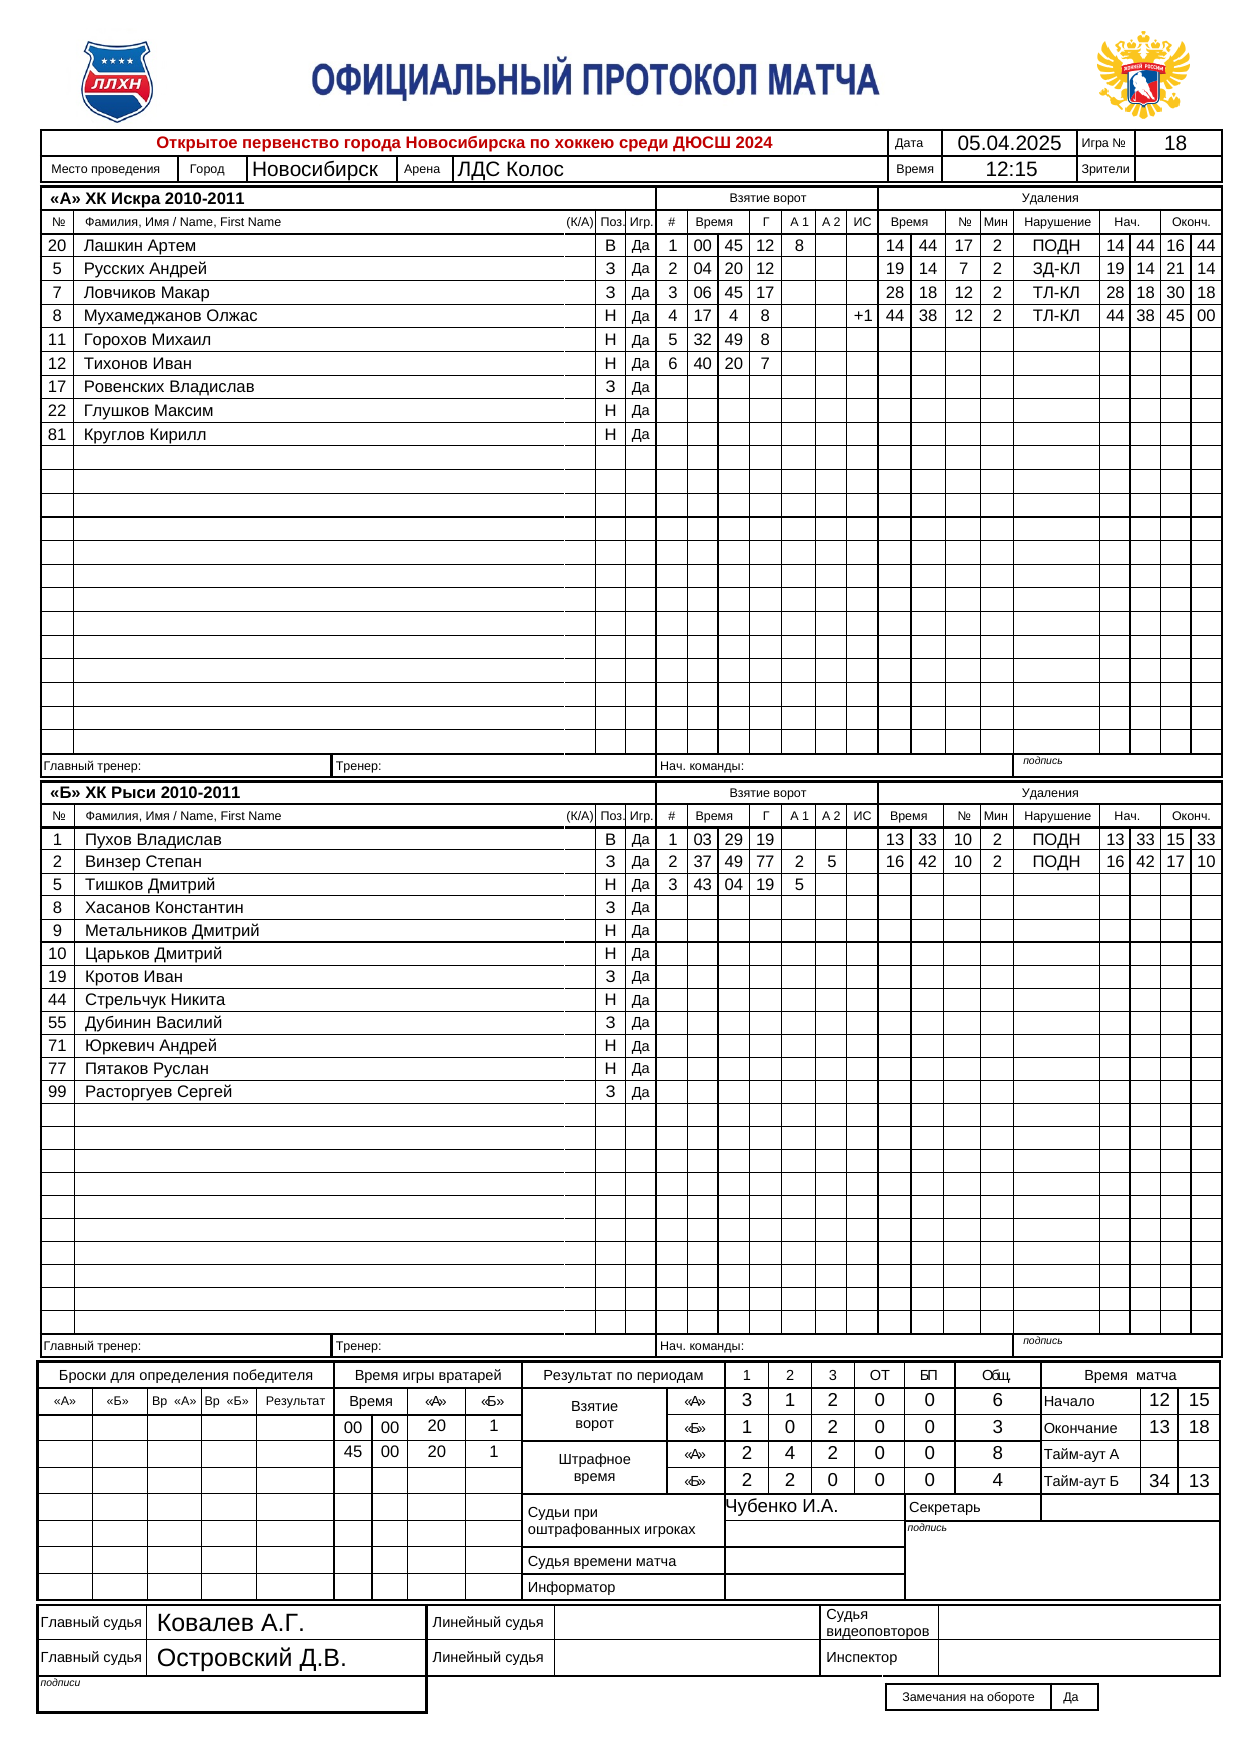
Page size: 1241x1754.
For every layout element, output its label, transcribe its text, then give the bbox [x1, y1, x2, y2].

table_cell подпись [1014, 755, 1221, 776]
table_cell [847, 920, 877, 941]
table_cell [816, 1173, 846, 1195]
table_cell Поз. [596, 211, 625, 233]
table_cell 28 [879, 281, 910, 303]
table_cell [847, 1196, 877, 1218]
table_cell [596, 1288, 625, 1310]
table_cell 8 [956, 1442, 1040, 1467]
table_cell [75, 1219, 564, 1241]
table_cell [1161, 470, 1190, 493]
table_cell 8 [42, 305, 73, 327]
table_cell [879, 920, 910, 941]
table_cell Тайм-аут Б [1042, 1468, 1140, 1493]
table_cell [879, 376, 910, 398]
table_cell 3 [956, 1415, 1040, 1440]
table_cell Инспектор [821, 1640, 938, 1675]
table_cell [565, 1311, 595, 1333]
table_cell [596, 1242, 625, 1264]
table_cell Главный тренер: [42, 1335, 330, 1356]
table_cell [782, 1173, 815, 1195]
table_cell [1192, 1173, 1221, 1195]
table_cell «Б» [93, 1389, 147, 1413]
table_cell [565, 1104, 595, 1126]
table_header Время матча [1042, 1363, 1219, 1387]
table_cell [1100, 920, 1129, 941]
table_cell [1131, 989, 1160, 1011]
table_cell [1192, 683, 1221, 706]
table_cell [688, 376, 717, 398]
table_header БП [905, 1363, 954, 1387]
table_cell [688, 1081, 717, 1103]
table_cell [879, 541, 910, 564]
table_cell [373, 1521, 407, 1546]
table_cell [750, 943, 781, 964]
table_header Результат по периодам [523, 1363, 724, 1387]
table_cell 99 [42, 1081, 74, 1103]
table_cell [719, 1127, 749, 1149]
table_cell ИС [847, 211, 877, 233]
table_cell [912, 1219, 943, 1241]
table_cell 71 [42, 1035, 74, 1057]
table_cell [816, 943, 846, 964]
table_cell [1192, 1081, 1221, 1103]
table_cell [1100, 588, 1129, 611]
table_cell [42, 730, 73, 753]
table_cell Новосибирск [248, 157, 396, 181]
table_cell 2 [981, 850, 1013, 872]
table_cell [657, 612, 687, 634]
table_cell [719, 1173, 749, 1195]
table_cell [148, 1468, 201, 1493]
table_cell 8 [42, 896, 74, 918]
table_header Броски для определения победителя [39, 1363, 333, 1387]
table_cell [1014, 470, 1099, 493]
table_cell [912, 874, 943, 895]
table_cell [750, 494, 781, 516]
table_cell [981, 1196, 1013, 1218]
table_cell [879, 1058, 910, 1079]
table_cell [39, 1416, 92, 1440]
table_cell [816, 966, 846, 987]
table_cell [946, 707, 980, 729]
table_cell 00 [688, 235, 717, 256]
table_cell 6 [657, 352, 687, 374]
table_cell [42, 1311, 74, 1333]
table_cell [847, 541, 877, 564]
table_cell [42, 565, 73, 587]
table_cell [565, 659, 595, 682]
table_cell 16 [1100, 850, 1129, 872]
table_cell [782, 966, 815, 987]
table_header Игра № [1078, 131, 1134, 155]
table_cell [782, 1265, 815, 1287]
table_cell [657, 683, 687, 706]
table_cell [719, 376, 749, 398]
table_cell [879, 943, 910, 964]
table_cell Нач. [1100, 211, 1160, 233]
table_cell [1100, 612, 1129, 634]
table_cell [879, 588, 910, 611]
table_cell [719, 730, 749, 753]
table_cell [944, 943, 980, 964]
table_cell [946, 659, 980, 682]
table_cell [944, 1288, 980, 1310]
table_cell [719, 446, 749, 469]
table_cell [1192, 1311, 1221, 1333]
table_cell [373, 1574, 407, 1599]
table_cell [719, 541, 749, 564]
table_cell [847, 518, 877, 540]
table_cell [1161, 1058, 1190, 1079]
table_cell [657, 1081, 687, 1103]
table_cell [93, 1416, 147, 1440]
table_cell 2 [657, 850, 687, 872]
table_cell [408, 1468, 465, 1493]
table_cell [1100, 707, 1129, 729]
table_cell [1100, 1035, 1129, 1057]
table_cell [657, 588, 687, 611]
table_cell [1014, 1242, 1099, 1264]
table_cell [912, 376, 945, 398]
table_cell [816, 352, 846, 374]
table_cell 19 [1100, 257, 1129, 280]
table_cell [74, 518, 564, 540]
table_cell Главный судья [39, 1606, 146, 1639]
table_cell 14 [1100, 235, 1129, 256]
table_cell Г [750, 211, 781, 233]
table_cell [1131, 541, 1160, 564]
table_cell Линейный судья [428, 1606, 554, 1639]
table_cell [408, 1547, 465, 1573]
table_cell [1192, 494, 1221, 516]
table_cell [1161, 423, 1190, 445]
table_cell [1100, 518, 1129, 540]
table_cell [879, 636, 910, 658]
table_cell З [596, 1012, 625, 1033]
table_header Общ. [956, 1363, 1040, 1387]
table_cell [1014, 352, 1099, 374]
table_cell 19 [42, 966, 74, 987]
table_cell [847, 257, 877, 280]
table_cell [565, 730, 595, 753]
table_cell [1192, 1127, 1221, 1149]
table_cell [750, 1219, 781, 1241]
table_cell [74, 588, 564, 611]
table_cell № [42, 805, 74, 826]
table_cell [74, 730, 564, 753]
table_cell [657, 1242, 687, 1264]
table_cell 2 [726, 1442, 768, 1467]
table_cell Поз. [596, 805, 625, 826]
table_cell [626, 541, 655, 564]
table_cell 45 [335, 1441, 371, 1467]
table_cell [1014, 730, 1099, 753]
table_cell [816, 636, 846, 658]
table_cell 17 [750, 281, 781, 303]
table_cell [879, 730, 910, 753]
table_cell [596, 659, 625, 682]
table_cell 8 [782, 235, 815, 256]
table_cell [42, 1173, 74, 1195]
table_cell [257, 1494, 333, 1520]
table_cell [74, 683, 564, 706]
table_cell [688, 1127, 717, 1149]
table_cell ИС [847, 805, 877, 826]
table_cell [688, 1288, 717, 1310]
table_cell [688, 1104, 717, 1126]
table_cell [657, 1012, 687, 1033]
table_cell [42, 541, 73, 564]
table_cell [912, 943, 943, 964]
table_cell [1014, 896, 1099, 918]
table_cell [782, 470, 815, 493]
table_cell Да [626, 920, 655, 941]
table_cell [565, 989, 595, 1011]
table_cell [981, 896, 1013, 918]
table_cell [1161, 659, 1190, 682]
table_cell [912, 920, 943, 941]
table_cell [565, 1058, 595, 1079]
table_cell [719, 518, 749, 540]
table_cell [1100, 1127, 1129, 1149]
table_cell (К/А) [565, 805, 595, 826]
table_cell [1161, 896, 1190, 918]
table_cell [847, 376, 877, 398]
table_cell 5 [816, 850, 846, 872]
table_cell 1 [726, 1415, 768, 1440]
table_cell [1161, 328, 1190, 351]
table_cell [565, 1035, 595, 1057]
table_cell [981, 399, 1013, 422]
table_cell [847, 707, 877, 729]
table_cell [1161, 636, 1190, 658]
table_cell 33 [1192, 829, 1221, 849]
table_cell [39, 1521, 92, 1546]
table_cell Главный тренер: [42, 755, 330, 776]
table_cell [565, 423, 595, 445]
table_cell [1131, 612, 1160, 634]
table_cell З [596, 257, 625, 280]
table_cell [719, 1150, 749, 1172]
table_cell [42, 518, 73, 540]
table_cell Начало [1042, 1389, 1140, 1413]
table_cell [816, 423, 846, 445]
table_cell [657, 423, 687, 445]
table_cell ТЛ-КЛ [1014, 305, 1099, 327]
table_cell [657, 518, 687, 540]
table_cell Да [626, 1081, 655, 1103]
table_cell Зрители [1078, 157, 1134, 181]
table_cell 12 [946, 305, 980, 327]
table_cell [688, 683, 717, 706]
table_cell [946, 470, 980, 493]
table_cell 0 [905, 1468, 954, 1493]
table_cell [596, 470, 625, 493]
table_cell [879, 1311, 910, 1333]
table_cell 00 [1192, 305, 1221, 327]
table_cell [879, 565, 910, 587]
table_cell 10 [42, 943, 74, 964]
table_cell [1131, 707, 1160, 729]
table_cell [93, 1521, 147, 1546]
table_cell [1100, 541, 1129, 564]
table_cell [466, 1494, 521, 1520]
table_cell [750, 1242, 781, 1264]
table_cell 03 [688, 829, 717, 849]
table_cell [981, 1150, 1013, 1172]
table_cell [816, 829, 846, 849]
table_cell [626, 1104, 655, 1126]
table_cell [782, 257, 815, 280]
table_cell [946, 423, 980, 445]
table_cell [816, 989, 846, 1011]
table_cell Нарушение [1014, 211, 1099, 233]
table_cell [847, 636, 877, 658]
table_cell [1014, 683, 1099, 706]
table_cell [1100, 1196, 1129, 1218]
table_cell [1192, 636, 1221, 658]
table_cell [847, 1081, 877, 1103]
table_cell [565, 1288, 595, 1310]
table_cell [42, 446, 73, 469]
table_cell 20 [719, 257, 749, 280]
table_cell [626, 1219, 655, 1241]
table_cell [946, 494, 980, 516]
table_cell [879, 1012, 910, 1033]
table_cell [42, 1242, 74, 1264]
table_cell [408, 1494, 465, 1520]
table_cell [879, 659, 910, 682]
table_cell 20 [42, 235, 73, 256]
table_cell 19 [879, 257, 910, 280]
table_cell [946, 376, 980, 398]
table_cell 12 [750, 257, 781, 280]
table_cell [944, 1150, 980, 1172]
table_cell [750, 1288, 781, 1310]
table_cell [1161, 588, 1190, 611]
table_cell [816, 494, 846, 516]
table_cell [688, 730, 717, 753]
table_cell [202, 1547, 256, 1573]
table_cell [373, 1468, 407, 1493]
table_cell [1014, 1288, 1099, 1310]
table_cell 6 [956, 1389, 1040, 1413]
table_cell Н [596, 1058, 625, 1079]
table_cell [1179, 1441, 1219, 1467]
table_cell [879, 896, 910, 918]
table_cell [879, 1104, 910, 1126]
table_cell Арена [398, 157, 452, 181]
table_cell 12 [946, 281, 980, 303]
table_cell [688, 636, 717, 658]
table_cell [847, 494, 877, 516]
table_cell [879, 423, 910, 445]
table_cell Да [626, 829, 655, 849]
table_cell [565, 636, 595, 658]
table_cell 20 [719, 352, 749, 374]
table_cell [719, 683, 749, 706]
table_cell [1131, 494, 1160, 516]
table_cell Круглов Кирилл [74, 423, 564, 445]
table_cell 38 [1131, 305, 1160, 327]
table_cell [1100, 446, 1129, 469]
table_cell [750, 446, 781, 469]
table_cell (К/А) [565, 211, 595, 233]
table_cell [750, 1081, 781, 1103]
table_cell [565, 1012, 595, 1033]
table_cell [847, 235, 877, 256]
table_cell Время [879, 211, 945, 233]
table_cell ПОДН [1014, 829, 1099, 849]
table_cell [847, 1265, 877, 1287]
table_cell [596, 518, 625, 540]
table_cell 10 [944, 850, 980, 872]
table_cell [1161, 1219, 1190, 1241]
table_cell [1100, 659, 1129, 682]
table_cell [847, 1219, 877, 1241]
table_cell [565, 565, 595, 587]
table_cell ЗД-КЛ [1014, 257, 1099, 280]
table_cell [1014, 588, 1099, 611]
table_cell [816, 565, 846, 587]
table_cell [565, 1150, 595, 1172]
table_cell [879, 1081, 910, 1103]
table_cell [847, 659, 877, 682]
table_cell [750, 989, 781, 1011]
table_cell Да [626, 943, 655, 964]
table_cell [782, 1311, 815, 1333]
table_cell [816, 920, 846, 941]
table_cell [816, 1058, 846, 1079]
table_cell 3 [657, 874, 687, 895]
table_cell [816, 305, 846, 327]
table_cell [1161, 1288, 1190, 1310]
table_cell [148, 1416, 201, 1440]
table_cell [981, 328, 1013, 351]
table_header Да [1052, 1685, 1097, 1709]
table_cell [912, 399, 945, 422]
table_cell [816, 281, 846, 303]
table_cell [1192, 399, 1221, 422]
table_cell [42, 636, 73, 658]
table_cell [335, 1468, 371, 1493]
table_cell [596, 612, 625, 634]
table_cell Оконч. [1161, 211, 1221, 233]
table_cell [1192, 352, 1221, 374]
table_cell [565, 920, 595, 941]
table_cell [565, 707, 595, 729]
table_cell [816, 518, 846, 540]
table_cell Хасанов Константин [75, 896, 564, 918]
table_cell 1 [42, 829, 74, 849]
table_cell [1100, 399, 1129, 422]
table_cell [1192, 1288, 1221, 1310]
table_cell [1161, 1081, 1190, 1103]
table_cell [657, 1265, 687, 1287]
table_cell [42, 683, 73, 706]
table_cell 2 [657, 257, 687, 280]
table_header 3 [812, 1363, 854, 1387]
table_cell [782, 1058, 815, 1079]
table_cell З [596, 896, 625, 918]
table_cell [1192, 943, 1221, 964]
table_cell 1 [657, 235, 687, 256]
table_cell Судьи при оштрафованных игроках [523, 1495, 724, 1546]
table_cell Чубенко И.А. [726, 1495, 904, 1520]
table_cell [148, 1521, 201, 1546]
table_cell 0 [812, 1468, 854, 1493]
table_cell 21 [1161, 257, 1190, 280]
table_cell [912, 541, 945, 564]
table_cell [1161, 1127, 1190, 1149]
table_cell [1014, 423, 1099, 445]
table_cell [657, 1150, 687, 1172]
table_cell [565, 1173, 595, 1195]
table_cell [912, 1081, 943, 1103]
table_cell [879, 470, 910, 493]
table_cell 14 [912, 257, 945, 280]
table_cell [912, 494, 945, 516]
table_cell [1192, 730, 1221, 753]
table_cell [782, 636, 815, 658]
table_cell [1192, 541, 1221, 564]
table_cell [879, 1173, 910, 1195]
table_cell [750, 920, 781, 941]
table_header Взятие ворот [657, 188, 877, 209]
table_cell 14 [1192, 257, 1221, 280]
table_cell [912, 470, 945, 493]
table_cell 15 [1179, 1389, 1219, 1413]
table_cell Винзер Степан [75, 850, 564, 872]
table_cell [75, 1127, 564, 1149]
table_cell Да [626, 989, 655, 1011]
table_cell [1161, 1242, 1190, 1264]
table_cell 18 [1192, 281, 1221, 303]
table_cell [565, 281, 595, 303]
table_header 2 [769, 1363, 811, 1387]
table_cell 19 [750, 829, 781, 849]
table_cell [912, 1127, 943, 1149]
table_cell 3 [726, 1389, 768, 1413]
table_cell [565, 896, 595, 918]
table_cell [816, 896, 846, 918]
table_cell [1100, 1104, 1129, 1126]
table_cell [946, 541, 980, 564]
table_cell [42, 659, 73, 682]
table_cell Ловчиков Макар [74, 281, 564, 303]
table_cell Фамилия, Имя / Name, First Name [74, 211, 565, 233]
table_cell [39, 1547, 92, 1573]
table_cell [981, 541, 1013, 564]
table_cell [657, 707, 687, 729]
table_cell [626, 1288, 655, 1310]
table_cell [1161, 565, 1190, 587]
table_cell [946, 518, 980, 540]
table_cell Н [596, 989, 625, 1011]
table_cell [688, 612, 717, 634]
table_cell 22 [42, 399, 73, 422]
table_cell [719, 1081, 749, 1103]
table_cell [816, 659, 846, 682]
table_cell Мин [981, 805, 1013, 826]
table_cell [1100, 352, 1129, 374]
table_cell [719, 612, 749, 634]
table_cell 5 [782, 874, 815, 895]
table_cell [816, 376, 846, 398]
table_cell [750, 659, 781, 682]
table_cell [782, 423, 815, 445]
table_cell [1161, 1311, 1190, 1333]
table_cell 49 [719, 850, 749, 872]
table_cell [782, 1012, 815, 1033]
table_cell [1192, 1242, 1221, 1264]
table_cell [1131, 588, 1160, 611]
table_cell [719, 1288, 749, 1310]
table_cell [944, 920, 980, 941]
table_cell Время [879, 805, 943, 826]
table_cell [782, 1035, 815, 1057]
table_cell [1014, 518, 1099, 540]
table_cell [1131, 1288, 1160, 1310]
table_cell «Б» [668, 1415, 724, 1440]
table_cell Пятаков Руслан [75, 1058, 564, 1079]
table_cell 32 [688, 328, 717, 351]
table_cell Глушков Максим [74, 399, 564, 422]
table_cell Нарушение [1014, 805, 1099, 826]
table_cell [879, 352, 910, 374]
table_cell [565, 966, 595, 987]
table_cell [981, 683, 1013, 706]
table_cell [1100, 1219, 1129, 1241]
table_cell [657, 896, 687, 918]
table_cell [912, 707, 945, 729]
table_cell [1161, 989, 1190, 1011]
table_cell Место проведения [42, 157, 177, 181]
table_cell Мин [981, 211, 1013, 233]
table_cell [626, 1127, 655, 1149]
table_cell Вр «Б» [202, 1389, 256, 1413]
table_cell [466, 1468, 521, 1493]
table_cell [657, 1219, 687, 1241]
table_cell [1131, 1035, 1160, 1057]
table_cell [912, 636, 945, 658]
table_cell [879, 1219, 910, 1241]
table_cell 4 [956, 1468, 1040, 1493]
table_header «А» ХК Искра 2010-2011 [42, 188, 655, 209]
table_cell Н [596, 352, 625, 374]
table_cell 13 [1179, 1468, 1219, 1493]
table_cell [626, 1242, 655, 1264]
table_cell [74, 659, 564, 682]
table_cell 0 [855, 1442, 904, 1467]
table_cell [1014, 376, 1099, 398]
table_cell [565, 1219, 595, 1241]
table_cell [912, 1288, 943, 1310]
table_cell [981, 659, 1013, 682]
table_cell 2 [981, 281, 1013, 303]
table_cell [944, 966, 980, 987]
table_cell [946, 446, 980, 469]
table_cell [847, 328, 877, 351]
table_cell [596, 1196, 625, 1218]
table_cell [75, 1104, 564, 1126]
table_cell [847, 588, 877, 611]
table_cell № [946, 211, 980, 233]
table_cell [1100, 683, 1129, 706]
table_cell Да [626, 235, 655, 256]
table_cell [944, 1265, 980, 1287]
table_cell [1131, 446, 1160, 469]
table_cell 4 [657, 305, 687, 327]
table_cell № [944, 805, 980, 826]
table_cell 45 [719, 235, 749, 256]
table_cell Вр «А» [148, 1389, 201, 1413]
table_cell [816, 235, 846, 256]
table_cell [816, 399, 846, 422]
table_cell [719, 636, 749, 658]
table_cell [944, 1311, 980, 1333]
table_cell 2 [981, 305, 1013, 327]
table_cell Метальников Дмитрий [75, 920, 564, 941]
table_cell 3 [657, 281, 687, 303]
table_cell В [596, 829, 625, 849]
table_header Удаления [879, 783, 1221, 803]
table_cell # [657, 211, 687, 233]
table_cell [939, 1640, 1219, 1675]
table_cell 2 [726, 1468, 768, 1493]
table_cell [981, 352, 1013, 374]
table_cell [1161, 494, 1190, 516]
table_cell [719, 470, 749, 493]
table_cell [847, 874, 877, 895]
table_cell [257, 1441, 333, 1467]
table_cell [1192, 1104, 1221, 1126]
table_cell [782, 305, 815, 327]
table_cell [946, 588, 980, 611]
table_cell [257, 1574, 333, 1599]
table_cell [688, 896, 717, 918]
table_cell Н [596, 305, 625, 327]
table_cell [257, 1468, 333, 1493]
table_cell [565, 257, 595, 280]
table_cell Да [626, 352, 655, 374]
table_cell Да [626, 874, 655, 895]
table_cell 40 [688, 352, 717, 374]
table_cell [782, 399, 815, 422]
table_cell [1014, 612, 1099, 634]
table_cell [1161, 399, 1190, 422]
table_cell [944, 896, 980, 918]
table_cell [42, 494, 73, 516]
table_cell 2 [981, 257, 1013, 280]
table_cell [1192, 1012, 1221, 1033]
table_cell [719, 920, 749, 941]
table_cell 4 [719, 305, 749, 327]
table_cell [688, 1265, 717, 1287]
table_cell «А» [668, 1389, 724, 1413]
table_cell [1161, 1173, 1190, 1195]
table_cell [879, 1150, 910, 1172]
table_cell [1161, 612, 1190, 634]
table_cell [1131, 896, 1160, 918]
table_cell [816, 1219, 846, 1241]
table_cell [782, 920, 815, 941]
table_cell 1 [657, 829, 687, 849]
table_cell [74, 707, 564, 729]
table_cell [74, 541, 564, 564]
table_cell [912, 1173, 943, 1195]
table_cell [1192, 1219, 1221, 1241]
table_cell [657, 966, 687, 987]
table_cell [74, 470, 564, 493]
table_cell [688, 989, 717, 1011]
table_cell [981, 1127, 1013, 1149]
table_cell [981, 1058, 1013, 1079]
table_cell [1100, 1242, 1129, 1264]
table_cell [1131, 399, 1160, 422]
table_cell [816, 470, 846, 493]
table_cell [42, 1127, 74, 1149]
table_header 05.04.2025 [943, 131, 1076, 155]
table_cell [657, 1311, 687, 1333]
table_cell Да [626, 328, 655, 351]
table_cell Мухамеджанов Олжас [74, 305, 564, 327]
table_cell 2 [769, 1468, 811, 1493]
table_cell [750, 707, 781, 729]
table_cell [1161, 446, 1190, 469]
table_cell [335, 1494, 371, 1520]
table_cell 13 [1100, 829, 1129, 849]
table_cell Пухов Владислав [75, 829, 564, 849]
table_cell [782, 683, 815, 706]
table_cell 5 [42, 874, 74, 895]
table_cell [726, 1548, 904, 1573]
table_cell [1131, 659, 1160, 682]
table_cell [719, 966, 749, 987]
table_cell А 1 [782, 805, 815, 826]
table_cell [1161, 1150, 1190, 1172]
table_cell Судья видеоповторов [821, 1606, 938, 1639]
table_cell [1192, 966, 1221, 987]
table_cell [750, 1035, 781, 1057]
table_cell Ковалев А.Г. [147, 1606, 425, 1639]
table_cell [657, 1058, 687, 1079]
table_cell [1141, 1441, 1177, 1467]
table_cell [42, 1150, 74, 1172]
table_cell [688, 565, 717, 587]
table_cell [42, 1265, 74, 1287]
table_cell [1131, 1058, 1160, 1079]
table_cell [847, 612, 877, 634]
table_cell [657, 1288, 687, 1310]
table_cell [816, 588, 846, 611]
table_cell [944, 1219, 980, 1241]
table_cell [373, 1547, 407, 1573]
table_cell [1192, 1196, 1221, 1218]
table_cell [750, 1104, 781, 1126]
table_cell [596, 541, 625, 564]
table_cell [1192, 1265, 1221, 1287]
table_cell [1014, 659, 1099, 682]
table_header Время игры вратарей [335, 1363, 521, 1387]
table_cell [565, 1196, 595, 1218]
table_cell 0 [855, 1468, 904, 1493]
table_cell Ровенских Владислав [74, 376, 564, 398]
table_cell [202, 1521, 256, 1546]
table_cell [657, 1196, 687, 1218]
table_cell [847, 565, 877, 587]
table_cell [1161, 730, 1190, 753]
table_cell [782, 541, 815, 564]
table_cell [555, 1606, 819, 1639]
table_cell +1 [847, 305, 877, 327]
table_cell [1100, 943, 1129, 964]
table_cell [657, 470, 687, 493]
table_cell 8 [750, 328, 781, 351]
table_cell [657, 1104, 687, 1126]
table_cell [1131, 683, 1160, 706]
table_cell [1136, 157, 1221, 181]
table_cell [816, 874, 846, 895]
table_cell [74, 494, 564, 516]
table_cell [847, 896, 877, 918]
table_cell [565, 305, 595, 327]
table_cell [782, 446, 815, 469]
table_cell 28 [1100, 281, 1129, 303]
table_cell [1131, 565, 1160, 587]
table_cell Взятие ворот [523, 1389, 666, 1440]
table_cell [1042, 1495, 1219, 1520]
table_cell [75, 1196, 564, 1218]
table_cell [981, 423, 1013, 445]
table_cell [946, 636, 980, 658]
table_cell Судья времени матча [523, 1548, 724, 1573]
table_cell [596, 1173, 625, 1195]
table_cell [944, 1104, 980, 1126]
table_cell [847, 1035, 877, 1057]
table_cell [1192, 588, 1221, 611]
table_cell [816, 1150, 846, 1172]
table_cell [1014, 565, 1099, 587]
table_cell ПОДН [1014, 850, 1099, 872]
table_cell [981, 1081, 1013, 1103]
table_cell [1131, 1104, 1160, 1126]
table_cell [782, 494, 815, 516]
table_cell Н [596, 423, 625, 445]
table_cell [688, 541, 717, 564]
table_cell 5 [42, 257, 73, 280]
table_cell 44 [912, 235, 945, 256]
table_cell 0 [855, 1389, 904, 1413]
table_cell 5 [657, 328, 687, 351]
table_cell [847, 1058, 877, 1079]
table_cell Н [596, 920, 625, 941]
table_cell [75, 1288, 564, 1310]
table_cell Да [626, 257, 655, 280]
table_cell [847, 423, 877, 445]
table_cell [657, 989, 687, 1011]
table_cell 06 [688, 281, 717, 303]
table_cell [75, 1173, 564, 1195]
table_cell 33 [1131, 829, 1160, 849]
table_cell 10 [944, 829, 980, 849]
table_cell [981, 588, 1013, 611]
table_cell Окончание [1042, 1415, 1140, 1440]
table_cell [816, 446, 846, 469]
table_cell [1014, 1311, 1099, 1333]
table_cell [75, 1265, 564, 1287]
table_cell [42, 1196, 74, 1218]
table_cell 1 [466, 1441, 521, 1467]
table_cell [42, 707, 73, 729]
table_cell [944, 1035, 980, 1057]
table_cell 77 [42, 1058, 74, 1079]
table_cell 9 [42, 920, 74, 941]
table_cell [93, 1494, 147, 1520]
table_cell [1014, 636, 1099, 658]
table_cell [879, 518, 910, 540]
table_cell [1014, 399, 1099, 422]
table_cell [1161, 352, 1190, 374]
table_cell 4 [769, 1442, 811, 1467]
table_cell Да [626, 305, 655, 327]
table_cell Время [688, 211, 749, 233]
table_cell [816, 1035, 846, 1057]
table_cell 17 [946, 235, 980, 256]
table_header Дата [889, 131, 941, 155]
table_cell [626, 588, 655, 611]
table_cell [946, 730, 980, 753]
table_cell 43 [688, 874, 717, 895]
table_cell [847, 1012, 877, 1033]
table_cell [879, 328, 910, 351]
table_cell [466, 1547, 521, 1573]
table_cell [750, 1311, 781, 1333]
table_cell [596, 494, 625, 516]
table_cell Кротов Иван [75, 966, 564, 987]
table_cell [816, 1288, 846, 1310]
table_cell [750, 518, 781, 540]
table_cell [688, 943, 717, 964]
table_cell [565, 874, 595, 895]
table_cell [719, 1196, 749, 1218]
table_cell [912, 565, 945, 587]
table_cell [93, 1547, 147, 1573]
table_cell [1131, 1081, 1160, 1103]
table_cell 34 [1141, 1468, 1177, 1493]
table_cell 45 [719, 281, 749, 303]
table_cell 18 [912, 281, 945, 303]
table_cell 11 [42, 328, 73, 351]
table_cell [879, 966, 910, 987]
table_cell [688, 1012, 717, 1033]
table_cell [565, 1242, 595, 1264]
table_cell З [596, 1081, 625, 1103]
table_cell [883, 1677, 1220, 1681]
table_cell [816, 1265, 846, 1287]
table_cell [1014, 446, 1099, 469]
table_cell [1100, 1012, 1129, 1033]
table_cell [148, 1441, 201, 1467]
table_cell [1131, 1173, 1160, 1195]
table_cell «А» [408, 1389, 465, 1413]
table_cell [1131, 376, 1160, 398]
table_cell [847, 281, 877, 303]
table_cell [912, 1311, 943, 1333]
table_cell [782, 376, 815, 398]
table_cell [1131, 1242, 1160, 1264]
table_cell [879, 1127, 910, 1149]
table_cell [408, 1574, 465, 1599]
table_cell Результат [257, 1389, 333, 1413]
table_cell [1014, 1219, 1099, 1241]
table_cell [565, 376, 595, 398]
table_cell [626, 659, 655, 682]
table_cell [688, 423, 717, 445]
table_cell Островский Д.В. [147, 1640, 425, 1675]
table_cell Нач. команды: [657, 1335, 1012, 1356]
table_cell [565, 829, 595, 849]
table_cell А 2 [816, 805, 846, 826]
table_cell [944, 1242, 980, 1264]
table_cell [596, 683, 625, 706]
table_cell [1014, 1150, 1099, 1172]
table_cell [657, 1035, 687, 1057]
table_cell [782, 352, 815, 374]
table_cell [1100, 636, 1129, 658]
table_cell Нач. команды: [657, 755, 1012, 776]
table_cell [688, 1035, 717, 1057]
table_cell 13 [879, 829, 910, 849]
table_cell 13 [1141, 1415, 1177, 1440]
table_cell [750, 541, 781, 564]
table_cell 19 [750, 874, 781, 895]
table_cell [1192, 376, 1221, 398]
table_cell [1161, 943, 1190, 964]
table_cell [657, 943, 687, 964]
table_cell [596, 707, 625, 729]
table_cell [626, 612, 655, 634]
table_cell Стрельчук Никита [75, 989, 564, 1011]
table_cell [1100, 730, 1129, 753]
table_cell [74, 612, 564, 634]
table_cell [596, 1219, 625, 1241]
table_cell А 2 [816, 211, 846, 233]
table_cell «Б» [668, 1468, 724, 1493]
table_cell 17 [42, 376, 73, 398]
table_cell [626, 470, 655, 493]
table_cell [565, 1265, 595, 1287]
table_cell [688, 1196, 717, 1218]
table_cell [912, 659, 945, 682]
table_cell Игр. [626, 805, 655, 826]
table_cell 0 [769, 1415, 811, 1440]
table_cell [596, 565, 625, 587]
table_cell [879, 1196, 910, 1218]
table_header ОТ [855, 1363, 904, 1387]
table_cell [981, 1012, 1013, 1033]
table_cell [148, 1494, 201, 1520]
table_cell [719, 1012, 749, 1033]
table_cell [782, 1104, 815, 1126]
table_cell Юркевич Андрей [75, 1035, 564, 1057]
table_cell [981, 494, 1013, 516]
table_cell [1014, 1035, 1099, 1057]
table_cell [847, 1173, 877, 1195]
table_cell Н [596, 399, 625, 422]
table_cell [202, 1494, 256, 1520]
table_cell [1014, 966, 1099, 987]
table_cell [1131, 636, 1160, 658]
table_cell [782, 1150, 815, 1172]
table_cell Н [596, 943, 625, 964]
table_cell [626, 636, 655, 658]
table_cell [912, 446, 945, 469]
table_cell 0 [905, 1415, 954, 1440]
table_cell 44 [1192, 235, 1221, 256]
table_cell [688, 920, 717, 941]
table_cell [1014, 1196, 1099, 1218]
table_cell [565, 328, 595, 351]
table_cell [847, 1150, 877, 1172]
table_cell [719, 707, 749, 729]
table_cell [944, 1012, 980, 1033]
table_cell [42, 1104, 74, 1126]
table_cell [1014, 920, 1099, 941]
table_cell [626, 1150, 655, 1172]
table_cell [1192, 1035, 1221, 1057]
table_cell [257, 1521, 333, 1546]
table_cell [816, 1081, 846, 1103]
table_cell [750, 1012, 781, 1033]
table_cell [1131, 1196, 1160, 1218]
table_cell 17 [1161, 850, 1190, 872]
table_cell [1131, 920, 1160, 941]
table_cell [847, 683, 877, 706]
table_cell [1161, 707, 1190, 729]
table_cell [1192, 446, 1221, 469]
table_cell [981, 636, 1013, 658]
table_cell Да [626, 1035, 655, 1057]
table_cell [202, 1468, 256, 1493]
table_cell [782, 943, 815, 964]
table_cell 44 [879, 305, 910, 327]
table_cell [657, 399, 687, 422]
table_cell Н [596, 1035, 625, 1057]
table_cell [879, 612, 910, 634]
table_cell [1161, 874, 1190, 895]
table_cell Да [626, 423, 655, 445]
table_cell [912, 352, 945, 374]
table_cell [726, 1575, 904, 1599]
table_cell 49 [719, 328, 749, 351]
table_cell [1192, 470, 1221, 493]
table_cell 1 [769, 1389, 811, 1413]
table_cell [946, 399, 980, 422]
table_cell [879, 494, 910, 516]
table_cell [981, 989, 1013, 1011]
table_cell [596, 1311, 625, 1333]
table_cell [750, 470, 781, 493]
table_cell [719, 1035, 749, 1057]
table_cell [335, 1547, 371, 1573]
table_cell [1100, 1311, 1129, 1333]
table_cell [912, 896, 943, 918]
table_cell Секретарь [906, 1495, 1040, 1520]
table_cell [912, 989, 943, 1011]
table_cell [93, 1468, 147, 1493]
table_cell [148, 1547, 201, 1573]
table_cell [565, 612, 595, 634]
table_cell [1100, 494, 1129, 516]
table_cell [847, 1242, 877, 1264]
table_cell [750, 896, 781, 918]
table_cell [257, 1416, 333, 1440]
table_cell 44 [42, 989, 74, 1011]
table_cell [782, 281, 815, 303]
table_cell подпись [1014, 1335, 1221, 1356]
table_cell Тишков Дмитрий [75, 874, 564, 895]
table_cell [944, 1081, 980, 1103]
table_cell [847, 829, 877, 849]
table_cell [657, 446, 687, 469]
table_cell [596, 636, 625, 658]
table_cell [1100, 423, 1129, 445]
table_cell 14 [1131, 257, 1160, 280]
table_cell [981, 612, 1013, 634]
table_cell [1131, 1127, 1160, 1149]
table_cell [912, 612, 945, 634]
table_cell [626, 1173, 655, 1195]
table_cell [75, 1150, 564, 1172]
table_cell [39, 1468, 92, 1493]
table_cell 37 [688, 850, 717, 872]
table_cell [879, 399, 910, 422]
table_cell [750, 1127, 781, 1149]
table_cell Тайм-аут А [1042, 1441, 1140, 1467]
table_cell [981, 1288, 1013, 1310]
table_cell [782, 518, 815, 540]
table_cell Тренер: [333, 1335, 655, 1356]
table_cell [565, 1127, 595, 1149]
table_cell [719, 1242, 749, 1264]
table_cell [750, 399, 781, 422]
table_cell [1014, 1104, 1099, 1126]
table_cell Лашкин Артем [74, 235, 564, 256]
table_cell «Б » [466, 1389, 521, 1413]
table_cell [981, 1265, 1013, 1287]
table_cell [1131, 1219, 1160, 1241]
table_cell [1131, 874, 1160, 895]
table_cell [1192, 1058, 1221, 1079]
table_cell Нач. [1100, 805, 1160, 826]
table_cell [946, 328, 980, 351]
table_cell [1192, 707, 1221, 729]
table_cell [1014, 1127, 1099, 1149]
table_cell [42, 588, 73, 611]
table_cell [879, 1035, 910, 1057]
table_cell [816, 328, 846, 351]
table_cell подписи [39, 1677, 425, 1711]
table_cell [42, 612, 73, 634]
table_cell # [657, 805, 687, 826]
table_cell [1192, 920, 1221, 941]
table_cell 00 [373, 1416, 407, 1440]
table_cell [750, 966, 781, 987]
table_cell [657, 1127, 687, 1149]
table_cell Информатор [523, 1575, 724, 1599]
table_cell [657, 920, 687, 941]
table_cell 18 [1179, 1415, 1219, 1440]
table_cell [1131, 518, 1160, 540]
table_cell [626, 730, 655, 753]
table_cell [657, 1173, 687, 1195]
table_cell [1131, 1265, 1160, 1287]
table_cell Г [750, 805, 781, 826]
table_cell [816, 707, 846, 729]
table_cell [565, 943, 595, 964]
table_cell 00 [335, 1416, 371, 1440]
table_cell [912, 423, 945, 445]
table_cell Тренер: [333, 755, 655, 776]
table_cell [74, 446, 564, 469]
table_cell [565, 235, 595, 256]
table_cell [981, 730, 1013, 753]
table_cell [1014, 1058, 1099, 1079]
table_cell [1100, 565, 1129, 587]
table_cell [565, 494, 595, 516]
table_cell [879, 989, 910, 1011]
table_cell «А» [39, 1389, 92, 1413]
table_cell 12 [1141, 1389, 1177, 1413]
table_cell З [596, 966, 625, 987]
table_cell [912, 1058, 943, 1079]
table_cell 04 [688, 257, 717, 280]
table_cell [719, 423, 749, 445]
table_cell [719, 989, 749, 1011]
table_cell № [42, 211, 73, 233]
table_cell [626, 518, 655, 540]
table_cell Да [626, 966, 655, 987]
table_cell [1014, 1081, 1099, 1103]
table_cell Игр. [626, 211, 655, 233]
table_cell Да [626, 399, 655, 422]
table_cell [726, 1521, 904, 1546]
table_cell [596, 1127, 625, 1149]
table_cell [1099, 1682, 1220, 1711]
table_cell 2 [812, 1389, 854, 1413]
table_cell [912, 1196, 943, 1218]
table_cell 1 [466, 1416, 521, 1440]
table_cell 2 [812, 1442, 854, 1467]
table_cell [257, 1547, 333, 1573]
table_cell [626, 446, 655, 469]
table_cell [879, 1242, 910, 1264]
table_cell [912, 730, 945, 753]
table_cell 2 [981, 829, 1013, 849]
table_cell [626, 1311, 655, 1333]
table_header Замечания на обороте [887, 1685, 1050, 1709]
table_cell [912, 1242, 943, 1264]
table_cell Штрафное время [523, 1442, 666, 1493]
table_cell [847, 352, 877, 374]
table_cell [74, 565, 564, 587]
table_cell [847, 943, 877, 964]
table_cell [39, 1441, 92, 1467]
table_cell 2 [782, 850, 815, 872]
table_cell [719, 1058, 749, 1079]
table_cell [847, 1127, 877, 1149]
table_cell Город [179, 157, 246, 181]
table_cell [1014, 943, 1099, 964]
table_cell [688, 1173, 717, 1195]
table_cell [750, 1058, 781, 1079]
table_cell [202, 1441, 256, 1467]
table_cell [596, 588, 625, 611]
table_cell [688, 1058, 717, 1079]
table_cell [74, 636, 564, 658]
table_cell [688, 966, 717, 987]
table_cell [688, 659, 717, 682]
table_cell [847, 730, 877, 753]
table_cell [42, 1288, 74, 1310]
table_cell [148, 1574, 201, 1599]
table_cell Н [596, 874, 625, 895]
table_cell [912, 966, 943, 987]
table_cell [1161, 541, 1190, 564]
table_cell [719, 943, 749, 964]
table_cell [42, 470, 73, 493]
table_cell Дубинин Василий [75, 1012, 564, 1033]
table_cell [688, 494, 717, 516]
table_cell Расторгуев Сергей [75, 1081, 564, 1103]
table_cell [1161, 1196, 1190, 1218]
table_cell [912, 588, 945, 611]
table_cell [596, 1150, 625, 1172]
table_cell [719, 1104, 749, 1126]
table_cell З [596, 850, 625, 872]
table_cell [335, 1574, 371, 1599]
table_cell [657, 565, 687, 587]
table_cell [719, 494, 749, 516]
table_cell [981, 920, 1013, 941]
table_header Открытое первенство города Новосибирска по хоккею среди ДЮСШ 2024 [42, 131, 887, 155]
table_cell [816, 730, 846, 753]
table_cell [750, 730, 781, 753]
table_cell В [596, 235, 625, 256]
table_cell 45 [1161, 305, 1190, 327]
table_cell [944, 1173, 980, 1195]
table_cell [912, 518, 945, 540]
table_cell [816, 1104, 846, 1126]
table_cell 0 [905, 1442, 954, 1467]
table_cell [202, 1574, 256, 1599]
table_cell [782, 989, 815, 1011]
table_cell [1161, 683, 1190, 706]
table_cell [466, 1574, 521, 1599]
table_cell [1131, 730, 1160, 753]
table_cell [565, 446, 595, 469]
table_cell Да [626, 281, 655, 303]
table_cell Да [626, 896, 655, 918]
table_cell [626, 494, 655, 516]
table_cell [879, 1265, 910, 1287]
table_cell 55 [42, 1012, 74, 1033]
table_cell [596, 1265, 625, 1287]
table_cell [981, 1173, 1013, 1195]
table_cell [750, 683, 781, 706]
table_cell [1131, 423, 1160, 445]
table_cell [944, 989, 980, 1011]
table_cell З [596, 376, 625, 398]
table_cell Да [626, 1012, 655, 1033]
table_cell [565, 850, 595, 872]
table_cell [1014, 1265, 1099, 1287]
table_cell [1192, 989, 1221, 1011]
table_cell [847, 966, 877, 987]
table_cell [782, 896, 815, 918]
table_cell [782, 659, 815, 682]
table_cell Н [596, 328, 625, 351]
table_cell [657, 541, 687, 564]
table_cell [912, 1012, 943, 1033]
table_cell [981, 943, 1013, 964]
table_cell [626, 707, 655, 729]
table_cell [944, 1127, 980, 1149]
table_cell 0 [855, 1415, 904, 1440]
table_cell [750, 612, 781, 634]
table_cell [782, 1196, 815, 1218]
table_cell [1014, 494, 1099, 516]
table_cell 8 [750, 305, 781, 327]
table_cell [1100, 989, 1129, 1011]
table_cell [879, 446, 910, 469]
table_cell [719, 1219, 749, 1241]
table_cell [816, 1311, 846, 1333]
table_cell [373, 1494, 407, 1520]
table_cell [1014, 989, 1099, 1011]
table_cell [1014, 1012, 1099, 1033]
table_cell [981, 966, 1013, 987]
table_cell [1014, 328, 1099, 351]
table_cell [1161, 1012, 1190, 1033]
table_cell [565, 588, 595, 611]
table_cell [1192, 1150, 1221, 1172]
table_cell [816, 1127, 846, 1149]
table_cell [565, 1081, 595, 1103]
table_cell 30 [1161, 281, 1190, 303]
table_cell [719, 1265, 749, 1287]
table_cell Горохов Михаил [74, 328, 564, 351]
table_header 1 [726, 1363, 768, 1387]
table_cell [750, 1173, 781, 1195]
table_cell [688, 707, 717, 729]
table_cell 33 [912, 829, 943, 849]
table_cell [879, 683, 910, 706]
table_cell [657, 636, 687, 658]
table_cell 14 [879, 235, 910, 256]
table_cell Главный судья [39, 1640, 146, 1675]
table_cell [565, 541, 595, 564]
table_cell [946, 683, 980, 706]
table_header Взятие ворот [657, 783, 877, 803]
table_cell Оконч. [1161, 805, 1221, 826]
table_cell [688, 1219, 717, 1241]
table_cell 00 [373, 1441, 407, 1467]
table_cell [912, 1104, 943, 1126]
table_cell Русских Андрей [74, 257, 564, 280]
table_cell [93, 1441, 147, 1467]
table_cell 18 [1131, 281, 1160, 303]
table_cell [688, 518, 717, 540]
table_cell [981, 874, 1013, 895]
table_cell ПОДН [1014, 235, 1099, 256]
picture [5, 28, 1197, 129]
table_cell [688, 399, 717, 422]
table_cell [1161, 966, 1190, 987]
table_cell [1161, 1265, 1190, 1287]
table_cell [39, 1494, 92, 1520]
table_cell 44 [1131, 235, 1160, 256]
table_cell [1192, 659, 1221, 682]
table_cell [719, 399, 749, 422]
table_cell [816, 683, 846, 706]
table_cell [688, 470, 717, 493]
table_cell [879, 1288, 910, 1310]
table_cell [847, 1311, 877, 1333]
table_cell 29 [719, 829, 749, 849]
table_cell Да [626, 376, 655, 398]
table_cell [1131, 1311, 1160, 1333]
table_cell [981, 1219, 1013, 1241]
table_cell [981, 518, 1013, 540]
table_cell [657, 376, 687, 398]
table_cell [981, 707, 1013, 729]
table_cell [847, 850, 877, 872]
table_cell [782, 612, 815, 634]
table_cell [782, 829, 815, 849]
table_cell [657, 494, 687, 516]
table_cell Тихонов Иван [74, 352, 564, 374]
table_cell [688, 446, 717, 469]
table_cell [719, 659, 749, 682]
table_cell [555, 1640, 819, 1675]
table_cell [1014, 874, 1099, 895]
table_cell [847, 446, 877, 469]
table_header Удаления [879, 188, 1221, 209]
table_cell 2 [981, 235, 1013, 256]
table_cell [1100, 328, 1129, 351]
table_cell [981, 565, 1013, 587]
table_cell [42, 1219, 74, 1241]
table_cell [981, 1104, 1013, 1126]
table_cell подпись [906, 1522, 1219, 1599]
table_cell [1131, 1012, 1160, 1033]
table_cell [75, 1311, 564, 1333]
table_cell [944, 1196, 980, 1218]
table_cell [1100, 1265, 1129, 1287]
table_cell [1131, 470, 1160, 493]
table_cell [750, 588, 781, 611]
table_cell [466, 1521, 521, 1546]
table_cell [688, 1150, 717, 1172]
table_cell [1014, 1173, 1099, 1195]
table_cell [408, 1521, 465, 1546]
table_header 18 [1136, 131, 1221, 155]
table_cell [912, 328, 945, 351]
table_cell [847, 1288, 877, 1310]
table_cell [750, 565, 781, 587]
table_cell [782, 1127, 815, 1149]
table_cell [944, 1058, 980, 1079]
table_cell [1100, 376, 1129, 398]
table_cell [981, 1311, 1013, 1333]
table_cell [1014, 541, 1099, 564]
table_cell [1192, 565, 1221, 587]
table_cell [657, 659, 687, 682]
table_cell Да [626, 1058, 655, 1079]
table_cell [816, 257, 846, 280]
table_cell 04 [719, 874, 749, 895]
table_cell 81 [42, 423, 73, 445]
table_cell [816, 541, 846, 564]
table_cell Фамилия, Имя / Name, First Name [75, 805, 565, 826]
table_cell [750, 376, 781, 398]
table_cell [750, 423, 781, 445]
table_cell [688, 1311, 717, 1333]
table_cell [782, 1219, 815, 1241]
table_cell [565, 352, 595, 374]
table_cell [626, 565, 655, 587]
table_cell [1100, 1150, 1129, 1172]
table_cell [565, 518, 595, 540]
table_cell [688, 588, 717, 611]
table_cell [596, 1104, 625, 1126]
table_cell [946, 352, 980, 374]
table_cell [719, 588, 749, 611]
table_cell [1192, 896, 1221, 918]
table_cell 7 [42, 281, 73, 303]
table_cell ТЛ-КЛ [1014, 281, 1099, 303]
table_cell [1161, 1104, 1190, 1126]
table_cell [782, 730, 815, 753]
table_cell [782, 1288, 815, 1310]
table_cell 16 [879, 850, 910, 872]
table_cell [912, 1035, 943, 1057]
table_cell [1161, 376, 1190, 398]
table_cell 12 [42, 352, 73, 374]
table_cell [981, 376, 1013, 398]
table_header «Б» ХК Рыси 2010-2011 [42, 783, 655, 803]
table_cell [1014, 707, 1099, 729]
table_cell 38 [912, 305, 945, 327]
table_cell [1192, 874, 1221, 895]
table_cell [596, 446, 625, 469]
table_cell [626, 1196, 655, 1218]
table_cell 2 [42, 850, 74, 872]
table_cell Время [335, 1389, 407, 1413]
table_cell [1192, 518, 1221, 540]
table_cell [719, 896, 749, 918]
table_cell [879, 707, 910, 729]
table_cell [1192, 612, 1221, 634]
table_cell [1131, 966, 1160, 987]
table_cell [782, 565, 815, 587]
table_cell [750, 1150, 781, 1172]
table_cell [879, 874, 910, 895]
table_cell 10 [1192, 850, 1221, 872]
table_cell [1100, 896, 1129, 918]
table_cell [1161, 518, 1190, 540]
table_cell 12:15 [943, 157, 1076, 181]
table_cell [1192, 328, 1221, 351]
table_cell [93, 1574, 147, 1599]
table_cell Время [889, 157, 941, 181]
table_cell [1131, 328, 1160, 351]
table_cell [335, 1521, 371, 1546]
table_cell [847, 1104, 877, 1126]
table_cell [596, 730, 625, 753]
table_cell 7 [946, 257, 980, 280]
table_cell Да [626, 850, 655, 872]
table_cell [782, 328, 815, 351]
table_cell 2 [812, 1415, 854, 1440]
table_cell [1131, 1150, 1160, 1172]
table_cell [428, 1677, 882, 1711]
table_cell [1131, 352, 1160, 374]
table_cell [981, 1242, 1013, 1264]
table_cell 20 [408, 1416, 465, 1440]
table_cell [1192, 423, 1221, 445]
table_cell [847, 989, 877, 1011]
table_cell [912, 683, 945, 706]
table_cell 77 [750, 850, 781, 872]
table_cell [657, 730, 687, 753]
table_cell [1100, 966, 1129, 987]
table_cell [981, 470, 1013, 493]
table_cell 20 [408, 1441, 465, 1467]
table_cell [626, 683, 655, 706]
table_cell А 1 [782, 211, 815, 233]
table_cell 42 [1131, 850, 1160, 872]
table_cell [39, 1574, 92, 1599]
table_cell [944, 874, 980, 895]
table_cell [782, 588, 815, 611]
table_cell [750, 1196, 781, 1218]
table_cell 16 [1161, 235, 1190, 256]
table_cell [782, 1081, 815, 1103]
table_cell [75, 1242, 564, 1264]
table_cell 44 [1100, 305, 1129, 327]
table_cell [816, 612, 846, 634]
table_cell ЛДС Колос [454, 157, 887, 181]
table_cell [847, 399, 877, 422]
table_cell [782, 707, 815, 729]
table_cell [719, 565, 749, 587]
table_cell [202, 1416, 256, 1440]
table_cell [782, 1242, 815, 1264]
table_cell [946, 612, 980, 634]
table_cell «А» [668, 1442, 724, 1467]
table_cell [981, 446, 1013, 469]
table_cell [1100, 1081, 1129, 1103]
table_cell [1100, 1173, 1129, 1195]
table_cell [626, 1265, 655, 1287]
table_cell Время [688, 805, 749, 826]
table_cell [816, 1012, 846, 1033]
table_cell [1100, 470, 1129, 493]
table_cell [946, 565, 980, 587]
table_cell [719, 1311, 749, 1333]
table_cell [1131, 943, 1160, 964]
table_cell 15 [1161, 829, 1190, 849]
table_cell [981, 1035, 1013, 1057]
table_cell 12 [750, 235, 781, 256]
table_cell [750, 636, 781, 658]
table_cell [565, 683, 595, 706]
table_cell [1100, 874, 1129, 895]
table_cell [750, 1265, 781, 1287]
table_cell [912, 1265, 943, 1287]
table_cell [939, 1606, 1219, 1639]
table_cell [565, 399, 595, 422]
table_cell [1100, 1288, 1129, 1310]
table_cell 0 [905, 1389, 954, 1413]
table_cell [816, 1242, 846, 1264]
table_cell 17 [688, 305, 717, 327]
table_cell [847, 470, 877, 493]
table_cell Линейный судья [428, 1640, 554, 1675]
table_cell [816, 1196, 846, 1218]
table_cell 42 [912, 850, 943, 872]
table_cell [565, 470, 595, 493]
table_cell 7 [750, 352, 781, 374]
table_cell [1161, 1035, 1190, 1057]
table_cell [1161, 920, 1190, 941]
table_cell [912, 1150, 943, 1172]
table_cell Царьков Дмитрий [75, 943, 564, 964]
table_cell [688, 1242, 717, 1264]
table_cell З [596, 281, 625, 303]
table_cell [1100, 1058, 1129, 1079]
